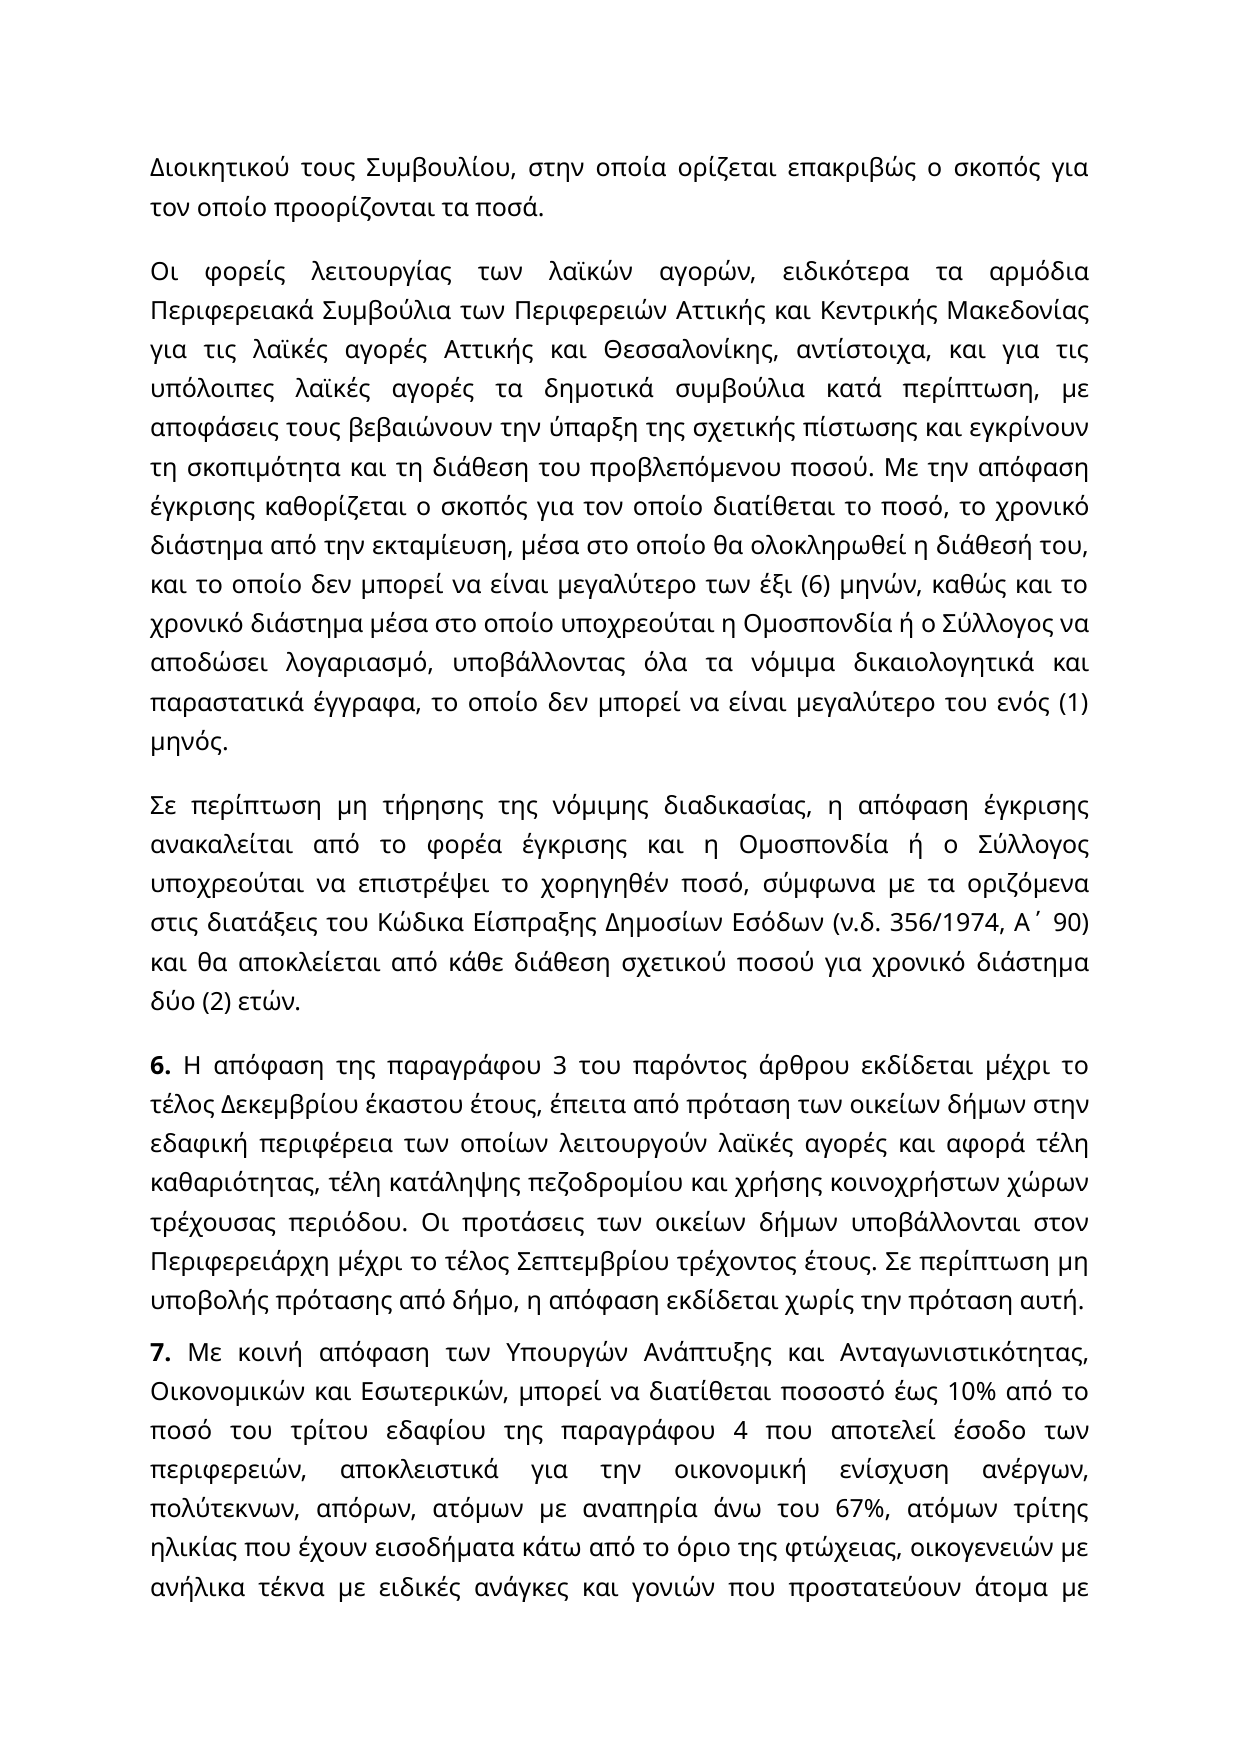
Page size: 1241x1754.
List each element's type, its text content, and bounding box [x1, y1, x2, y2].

text Οι φορείς λειτουργίας των λαϊκών αγορών, ειδικότερα τα αρμόδια Περιφερειακά Συμβούλια των Περιφερειών Αττικής και Κεντρικής Μακεδονίας για τις λαϊκές αγορές Αττικής και Θεσσαλονίκης, αντίστοιχα, και για τις υπόλοιπες λαϊκές αγορές τα δημοτικά συμβούλια κατά περίπτωση, με αποφάσεις τους βεβαιώνουν την ύπαρξη της σχετικής πίστωσης και εγκρίνουν τη σκοπιμότητα και τη διάθεση του προβλεπόμενου ποσού. Με την απόφαση έγκρισης καθορίζεται ο σκοπός για τον οποίο διατίθεται το ποσό, το χρονικό διάστημα από την εκταμίευση, μέσα στο οποίο θα ολοκληρωθεί η διάθεσή του, και το οποίο δεν μπορεί να είναι μεγαλύτερο των έξι (6) μηνών, καθώς και το χρονικό διάστημα μέσα στο οποίο υποχρεούται η Ομοσπονδία ή ο Σύλλογος να αποδώσει λογαριασμό, υποβάλλοντας όλα τα νόμιμα δικαιολογητικά και παραστατικά έγγραφα, το οποίο δεν μπορεί να είναι μεγαλύτερο του ενός (1) μηνός. [150, 253, 1090, 757]
text 6. Η απόφαση της παραγράφου 3 του παρόντος άρθρου εκδίδεται μέχρι το τέλος Δεκεμβρίου έκαστου έτους, έπειτα από πρόταση των οικείων δήμων στην εδαφική περιφέρεια των οποίων λειτουργούν λαϊκές αγορές και αφορά τέλη καθαριότητας, τέλη κατάληψης πεζοδρομίου και χρήσης κοινοχρήστων χώρων τρέχουσας περιόδου. Οι προτάσεις των οικείων δήμων υποβάλλονται στον Περιφερειάρχη μέχρι το τέλος Σεπτεμβρίου τρέχοντος έτους. Σε περίπτωση μη υποβολής πρότασης από δήμο, η απόφαση εκδίδεται χωρίς την πρόταση αυτή. [150, 1047, 1090, 1317]
text 7. Με κοινή απόφαση των Υπουργών Ανάπτυξης και Ανταγωνιστικότητας, Οικονομικών και Εσωτερικών, μπορεί να διατίθεται ποσοστό έως 10% από το ποσό του τρίτου εδαφίου της παραγράφου 4 που αποτελεί έσοδο των περιφερειών, αποκλειστικά για την οικονομική ενίσχυση ανέργων, πολύτεκνων, απόρων, ατόμων με αναπηρία άνω του 67%, ατόμων τρίτης ηλικίας που έχουν εισοδήματα κάτω από το όριο της φτώχειας, οικογενειών με ανήλικα τέκνα με ειδικές ανάγκες και γονιών που προστατεύουν άτομα με [150, 1334, 1090, 1603]
text Διοικητικού τους Συμβουλίου, στην οποία ορίζεται επακριβώς ο σκοπός για τον οποίο προορίζονται τα ποσά. [150, 150, 1090, 223]
text Σε περίπτωση μη τήρησης της νόμιμης διαδικασίας, η απόφαση έγκρισης ανακαλείται από το φορέα έγκρισης και η Ομοσπονδία ή ο Σύλλογος υποχρεούται να επιστρέψει το χορηγηθέν ποσό, σύμφωνα με τα οριζόμενα στις διατάξεις του Κώδικα Είσπραξης Δημοσίων Εσόδων (ν.δ. 356/1974, Α΄ 90) και θα αποκλείεται από κάθε διάθεση σχετικού ποσού για χρονικό διάστημα δύο (2) ετών. [150, 787, 1090, 1017]
